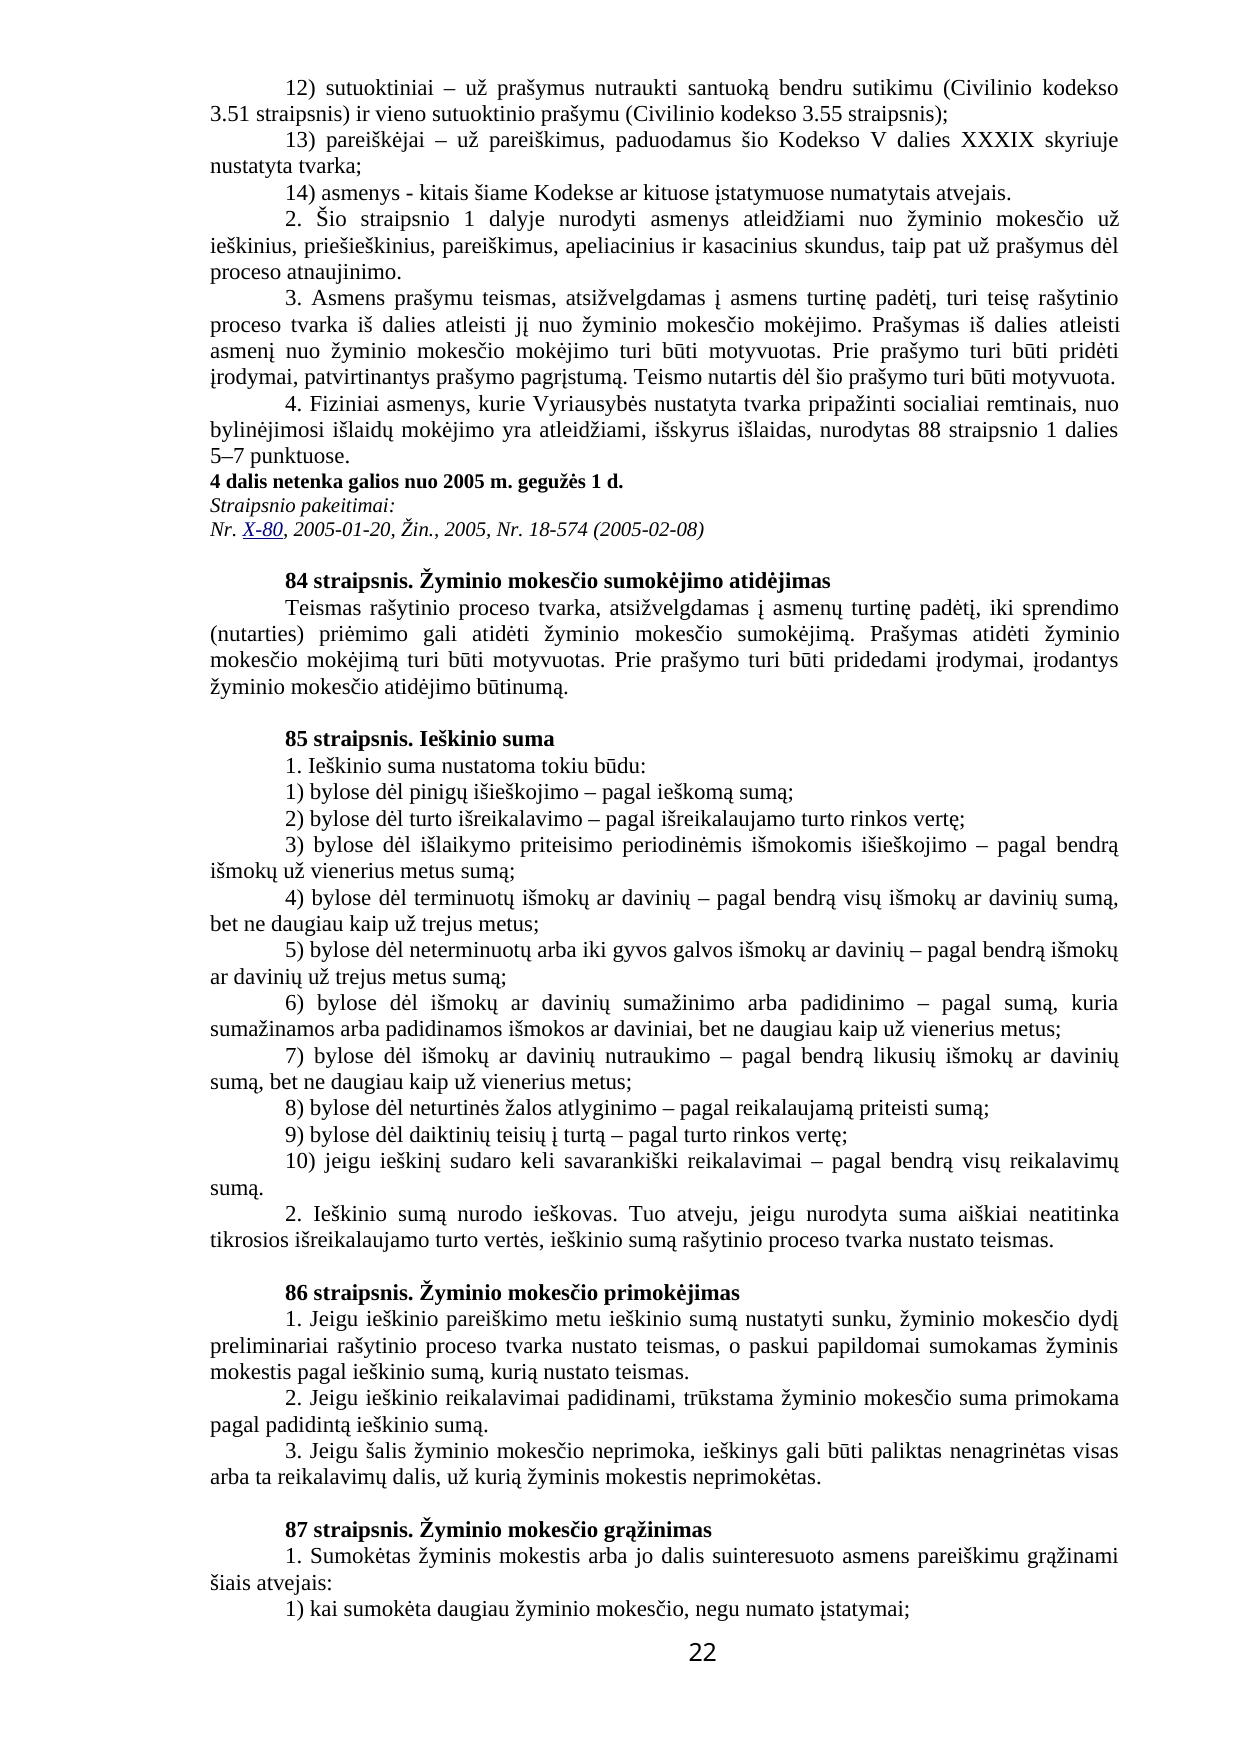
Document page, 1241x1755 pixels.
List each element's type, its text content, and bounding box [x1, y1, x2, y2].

text 1. Ieškinio suma nustatoma tokiu būdu: [210, 752, 1120, 778]
text 1. Jeigu ieškinio pareiškimo metu ieškinio sumą nustatyti sunku, žyminio mokesčio dydį preliminariai rašytinio proceso tvarka nustato teismas, o paskui papildomai sumokamas žyminis mokestis pagal ieškinio sumą, kurią nustato teismas. [210, 1305, 1120, 1384]
text 4 dalis netenka galios nuo 2005 m. gegužės 1 d. [210, 469, 1120, 493]
text 2. Jeigu ieškinio reikalavimai padidinami, trūkstama žyminio mokesčio suma primokama pagal padidintą ieškinio sumą. [210, 1384, 1120, 1437]
text 7) bylose dėl išmokų ar davinių nutraukimo – pagal bendrą likusių išmokų ar davinių sumą, bet ne daugiau kaip už vienerius metus; [210, 1042, 1120, 1094]
text Teismas rašytinio proceso tvarka, atsižvelgdamas į asmenų turtinę padėtį, iki sprendimo (nutarties) priėmimo gali atidėti žyminio mokesčio sumokėjimą. Prašymas atidėti žyminio mokesčio mokėjimą turi būti motyvuotas. Prie prašymo turi būti pridedami įrodymai, įrodantys žyminio mokesčio atidėjimo būtinumą. [210, 594, 1120, 699]
text 1) kai sumokėta daugiau žyminio mokesčio, negu numato įstatymai; [210, 1595, 1120, 1622]
text 3. Jeigu šalis žyminio mokesčio neprimoka, ieškinys gali būti paliktas nenagrinėtas visas arba ta reikalavimų dalis, už kurią žyminis mokestis neprimokėtas. [210, 1437, 1120, 1490]
text 6) bylose dėl išmokų ar davinių sumažinimo arba padidinimo – pagal sumą, kuria sumažinamos arba padidinamos išmokos ar daviniai, bet ne daugiau kaip už vienerius metus; [210, 989, 1120, 1042]
text 10) jeigu ieškinį sudaro keli savarankiški reikalavimai – pagal bendrą visų reikalavimų sumą. [210, 1147, 1120, 1200]
text 86 straipsnis. Žyminio mokesčio primokėjimas [210, 1279, 1120, 1305]
text Nr. X-80, 2005-01-20, Žin., 2005, Nr. 18-574 (2005-02-08) [210, 517, 1120, 541]
text Straipsnio pakeitimai: [210, 493, 1120, 517]
text 4) bylose dėl terminuotų išmokų ar davinių – pagal bendrą visų išmokų ar davinių sumą, bet ne daugiau kaip už trejus metus; [210, 884, 1120, 936]
text 2. Ieškinio sumą nurodo ieškovas. Tuo atveju, jeigu nurodyta suma aiškiai neatitinka tikrosios išreikalaujamo turto vertės, ieškinio sumą rašytinio proceso tvarka nustato teismas. [210, 1200, 1120, 1253]
text 14) asmenys - kitais šiame Kodekse ar kituose įstatymuose numatytais atvejais. [210, 179, 1120, 205]
text 85 straipsnis. Ieškinio suma [210, 726, 1120, 752]
text 3. Asmens prašymu teismas, atsižvelgdamas į asmens turtinę padėtį, turi teisę rašytinio proceso tvarka iš dalies atleisti jį nuo žyminio mokesčio mokėjimo. Prašymas iš dalies atleisti asmenį nuo žyminio mokesčio mokėjimo turi būti motyvuotas. Prie prašymo turi būti pridėti įrodymai, patvirtinantys prašymo pagrįstumą. Teismo nutartis dėl šio prašymo turi būti motyvuota. [210, 284, 1120, 390]
text 9) bylose dėl daiktinių teisių į turtą – pagal turto rinkos vertę; [210, 1121, 1120, 1147]
text 1) bylose dėl pinigų išieškojimo – pagal ieškomą sumą; [210, 778, 1120, 804]
text 1. Sumokėtas žyminis mokestis arba jo dalis suinteresuoto asmens pareiškimu grąžinami šiais atvejais: [210, 1542, 1120, 1595]
text 2) bylose dėl turto išreikalavimo – pagal išreikalaujamo turto rinkos vertę; [210, 804, 1120, 831]
text 87 straipsnis. Žyminio mokesčio grąžinimas [210, 1516, 1120, 1542]
text 5) bylose dėl neterminuotų arba iki gyvos galvos išmokų ar davinių – pagal bendrą išmokų ar davinių už trejus metus sumą; [210, 936, 1120, 989]
text 3) bylose dėl išlaikymo priteisimo periodinėmis išmokomis išieškojimo – pagal bendrą išmokų už vienerius metus sumą; [210, 831, 1120, 884]
text 4. Fiziniai asmenys, kurie Vyriausybės nustatyta tvarka pripažinti socialiai remtinais, nuo bylinėjimosi išlaidų mokėjimo yra atleidžiami, išskyrus išlaidas, nurodytas 88 straipsnio 1 dalies 5–7 punktuose. [210, 390, 1120, 469]
text 12) sutuoktiniai – už prašymus nutraukti santuoką bendru sutikimu (Civilinio kodekso 3.51 straipsnis) ir vieno sutuoktinio prašymu (Civilinio kodekso 3.55 straipsnis); [210, 73, 1120, 126]
text 2. Šio straipsnio 1 dalyje nurodyti asmenys atleidžiami nuo žyminio mokesčio už ieškinius, priešieškinius, pareiškimus, apeliacinius ir kasacinius skundus, taip pat už prašymus dėl proceso atnaujinimo. [210, 205, 1120, 284]
text 13) pareiškėjai – už pareiškimus, paduodamus šio Kodekso V dalies XXXIX skyriuje nustatyta tvarka; [210, 126, 1120, 179]
text 84 straipsnis. Žyminio mokesčio sumokėjimo atidėjimas [210, 567, 1120, 594]
text 8) bylose dėl neturtinės žalos atlyginimo – pagal reikalaujamą priteisti sumą; [210, 1094, 1120, 1121]
